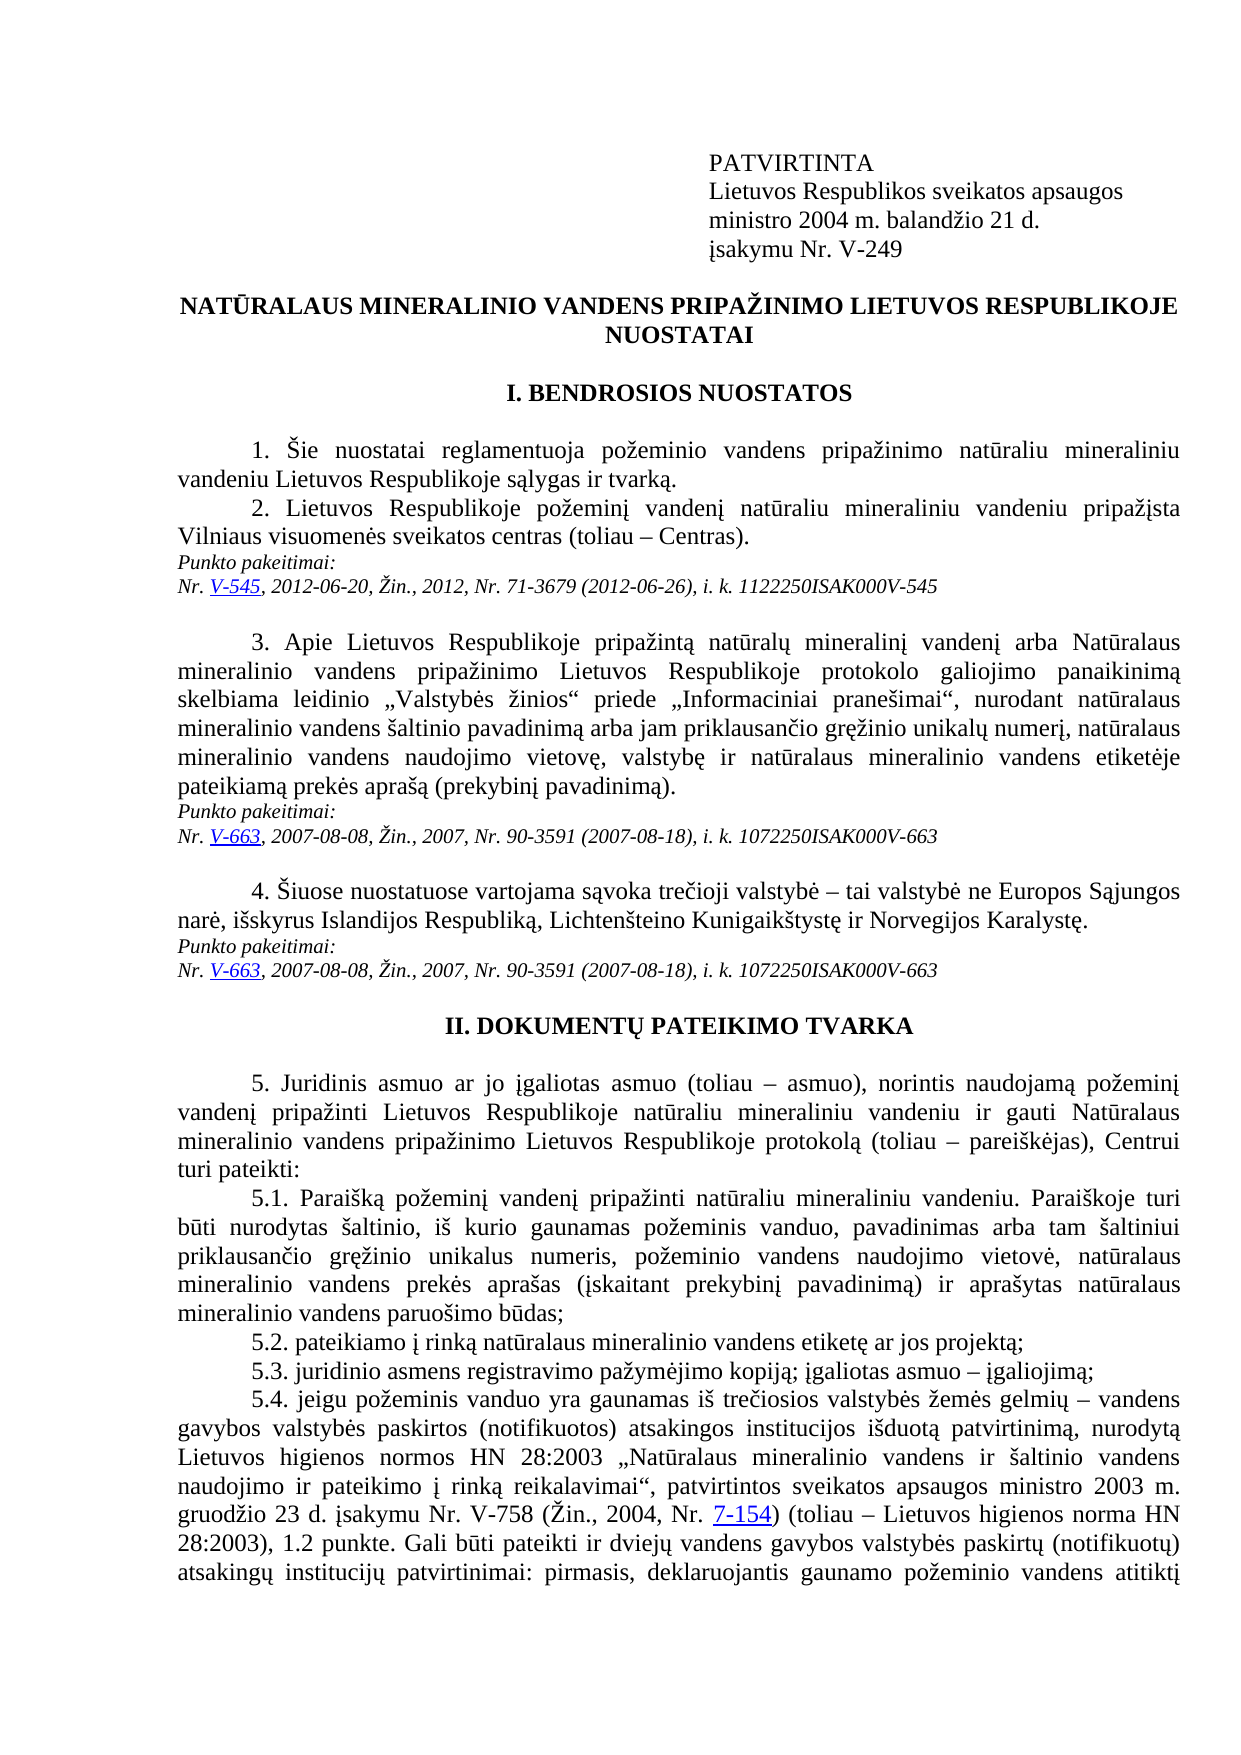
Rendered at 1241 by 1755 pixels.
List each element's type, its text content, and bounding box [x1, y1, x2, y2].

text Punkto pakeitimai: [177, 934, 1181, 958]
text PATVIRTINTA [177, 148, 1181, 176]
text 5. Juridinis asmuo ar jo įgaliotas asmuo (toliau – asmuo), norintis naudojamą požeminį vandenį pripažinti Lietuvos Respublikoje natūraliu mineraliniu vandeniu ir gauti Natūralaus mineralinio vandens pripažinimo Lietuvos Respublikoje protokolą (toliau – pareiškėjas), Centrui turi pateikti: [177, 1068, 1181, 1183]
text Punkto pakeitimai: [177, 550, 1181, 574]
text ministro 2004 m. balandžio 21 d. [177, 205, 1181, 234]
text natūralaus mineralinio vandens pripažinimo lietuvos respublikoje nuostatai [177, 291, 1181, 349]
text 1. Šie nuostatai reglamentuoja požeminio vandens pripažinimo natūraliu mineraliniu vandeniu Lietuvos Respublikoje sąlygas ir tvarką. [177, 435, 1181, 493]
text Lietuvos Respublikos sveikatos apsaugos [177, 176, 1181, 205]
text įsakymu Nr. V-249 [177, 234, 1181, 263]
text 4. Šiuose nuostatuose vartojama sąvoka trečioji valstybė – tai valstybė ne Europos Sąjungos narė, išskyrus Islandijos Respubliką, Lichtenšteino Kunigaikštystę ir Norvegijos Karalystę. [177, 876, 1181, 934]
text 3. Apie Lietuvos Respublikoje pripažintą natūralų mineralinį vandenį arba Natūralaus mineralinio vandens pripažinimo Lietuvos Respublikoje protokolo galiojimo panaikinimą skelbiama leidinio „Valstybės žinios“ priede „Informaciniai pranešimai“, nurodant natūralaus mineralinio vandens šaltinio pavadinimą arba jam priklausančio gręžinio unikalų numerį, natūralaus mineralinio vandens naudojimo vietovę, valstybę ir natūralaus mineralinio vandens etiketėje pateikiamą prekės aprašą (prekybinį pavadinimą). [177, 627, 1181, 799]
text 5.2. pateikiamo į rinką natūralaus mineralinio vandens etiketę ar jos projektą; [177, 1327, 1181, 1356]
text 5.1. Paraišką požeminį vandenį pripažinti natūraliu mineraliniu vandeniu. Paraiškoje turi būti nurodytas šaltinio, iš kurio gaunamas požeminis vanduo, pavadinimas arba tam šaltiniui priklausančio gręžinio unikalus numeris, požeminio vandens naudojimo vietovė, natūralaus mineralinio vandens prekės aprašas (įskaitant prekybinį pavadinimą) ir aprašytas natūralaus mineralinio vandens paruošimo būdas; [177, 1183, 1181, 1327]
text Nr. V-545, 2012-06-20, Žin., 2012, Nr. 71-3679 (2012-06-26), i. k. 1122250ISAK000V-545 [177, 574, 1181, 598]
text 5.3. juridinio asmens registravimo pažymėjimo kopiją; įgaliotas asmuo – įgaliojimą; [177, 1356, 1181, 1384]
text 5.4. jeigu požeminis vanduo yra gaunamas iš trečiosios valstybės žemės gelmių – vandens gavybos valstybės paskirtos (notifikuotos) atsakingos institucijos išduotą patvirtinimą, nurodytą Lietuvos higienos normos HN 28:2003 „Natūralaus mineralinio vandens ir šaltinio vandens naudojimo ir pateikimo į rinką reikalavimai“, patvirtintos sveikatos apsaugos ministro 2003 m. gruodžio 23 d. įsakymu Nr. V-758 (Žin., 2004, Nr. 7-154) (toliau – Lietuvos higienos norma HN 28:2003), 1.2 punkte. Gali būti pateikti ir dviejų vandens gavybos valstybės paskirtų (notifikuotų) atsakingų institucijų patvirtinimai: pirmasis, deklaruojantis gaunamo požeminio vandens atitiktį [177, 1384, 1181, 1586]
text Nr. V-663, 2007-08-08, Žin., 2007, Nr. 90-3591 (2007-08-18), i. k. 1072250ISAK000V-663 [177, 958, 1181, 982]
text II. DOKUMENTŲ PATEIKIMO TVARKA [177, 1011, 1181, 1039]
text Nr. V-663, 2007-08-08, Žin., 2007, Nr. 90-3591 (2007-08-18), i. k. 1072250ISAK000V-663 [177, 823, 1181, 848]
text 2. Lietuvos Respublikoje požeminį vandenį natūraliu mineraliniu vandeniu pripažįsta Vilniaus visuomenės sveikatos centras (toliau – Centras). [177, 493, 1181, 550]
text I. BENDROSIOS NUOSTATOS [177, 378, 1181, 406]
text Punkto pakeitimai: [177, 799, 1181, 823]
